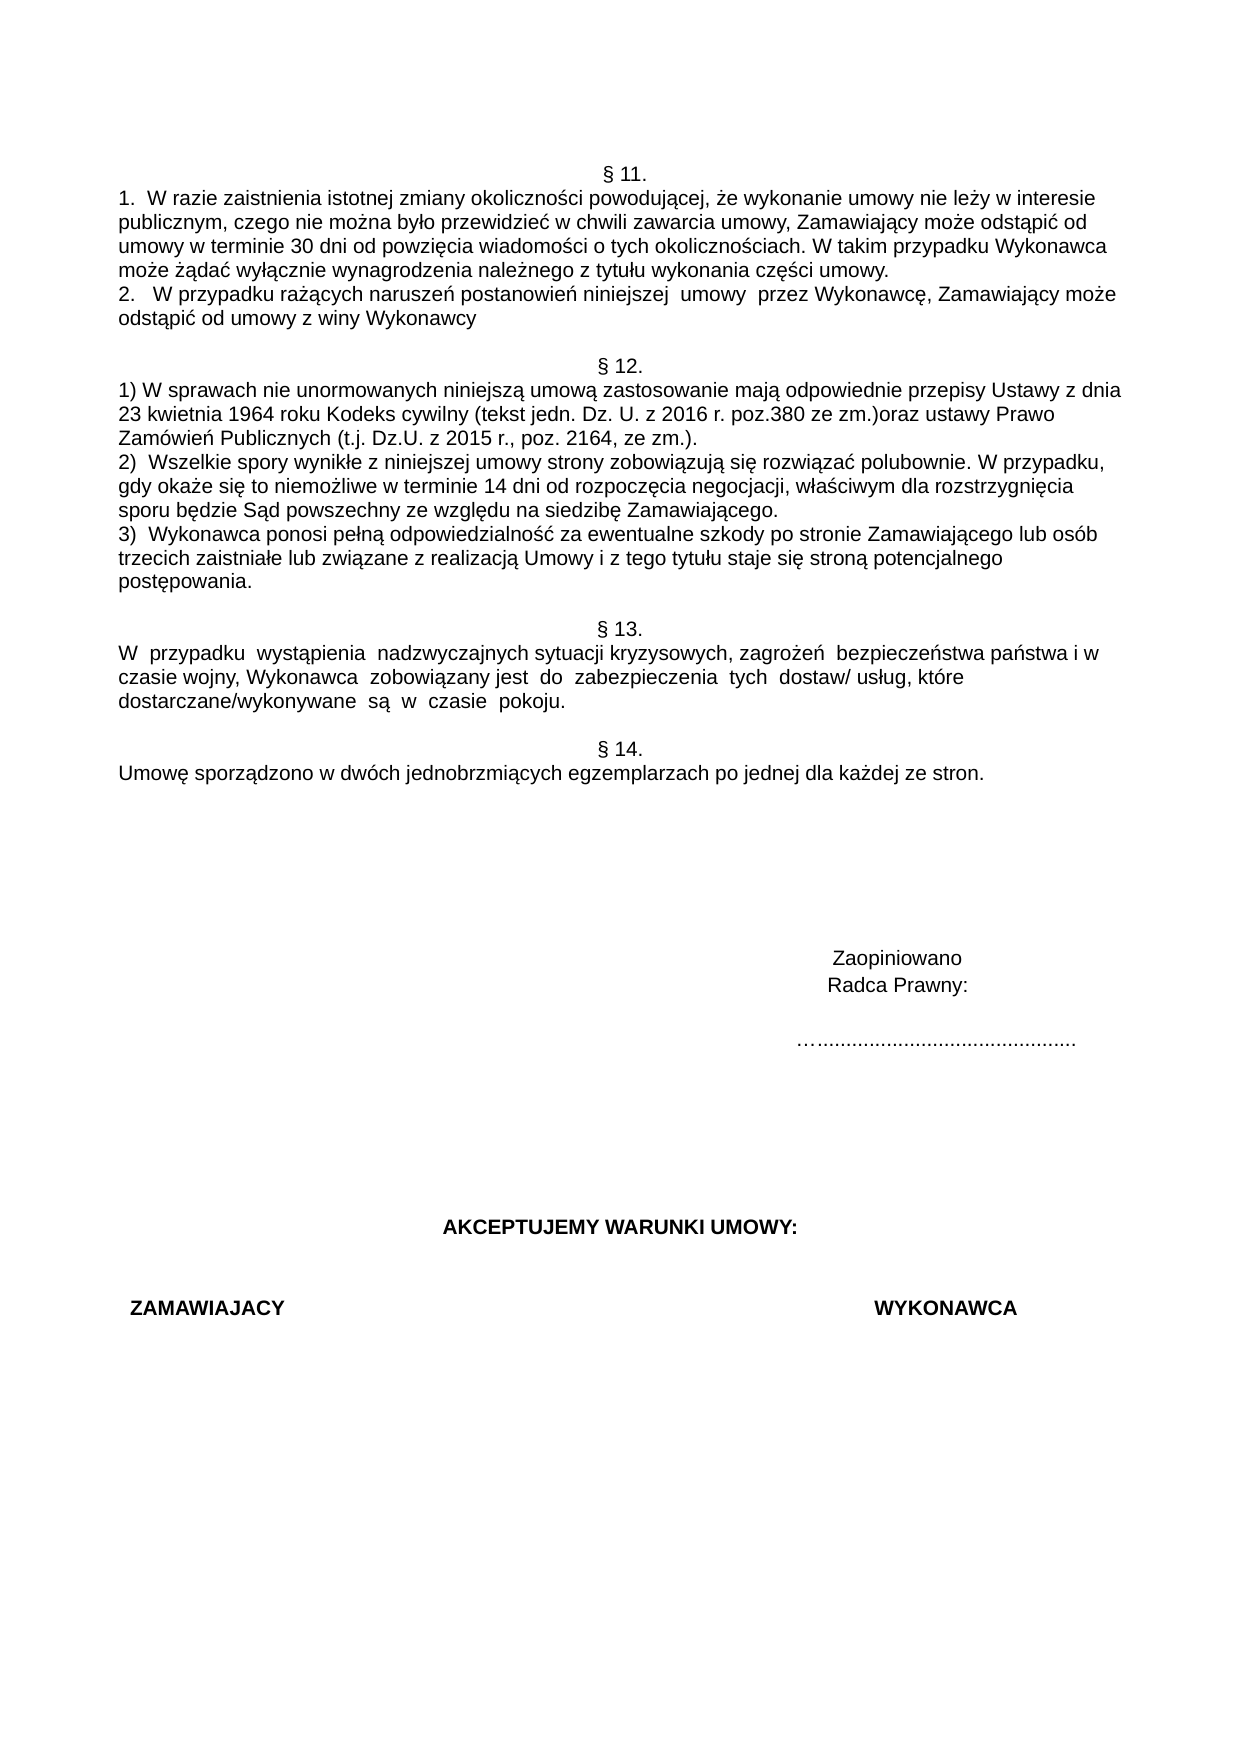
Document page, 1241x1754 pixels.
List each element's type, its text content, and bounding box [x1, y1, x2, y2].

text Zaopiniowano [532, 943, 1122, 970]
text AKCEPTUJEMY WARUNKI UMOWY: [118, 1212, 1122, 1239]
text Umowę sporządzono w dwóch jednobrzmiących egzemplarzach po jednej dla każdej ze stron. [118, 761, 1122, 785]
text § 12. [118, 354, 1122, 378]
text ZAMAWIAJACY WYKONAWCA [118, 1293, 1122, 1319]
text …............................................. [532, 1024, 1122, 1078]
text 1. W razie zaistnienia istotnej zmiany okoliczności powodującej, że wykonanie umowy nie leży w interesie publicznym, czego nie można było przewidzieć w chwili zawarcia umowy, Zamawiający może odstąpić od umowy w terminie 30 dni od powzięcia wiadomości o tych okolicznościach. W takim przypadku Wykonawca może żądać wyłącznie wynagrodzenia należnego z tytułu wykonania części umowy. 2. W przypadku rażących naruszeń postanowień niniejszej umowy przez Wykonawcę, Zamawiający może odstąpić od umowy z winy Wykonawcy [118, 186, 1122, 330]
text W przypadku wystąpienia nadzwyczajnych sytuacji kryzysowych, zagrożeń bezpieczeństwa państwa i w czasie wojny, Wykonawca zobowiązany jest do zabezpieczenia tych dostaw/ usług, które dostarczane/wykonywane są w czasie pokoju. [118, 641, 1122, 713]
text 1) W sprawach nie unormowanych niniejszą umową zastosowanie mają odpowiednie przepisy Ustawy z dnia 23 kwietnia 1964 roku Kodeks cywilny (tekst jedn. Dz. U. z 2016 r. poz.380 ze zm.)oraz ustawy Prawo Zamówień Publicznych (t.j. Dz.U. z 2015 r., poz. 2164, ze zm.). [118, 378, 1122, 449]
list 3) Wykonawca ponosi pełną odpowiedzialność za ewentualne szkody po stronie Zamawiającego lub osób trzecich zaistniałe lub związane z realizacją Umowy i z tego tytułu staje się stroną potencjalnego postępowania. [118, 521, 1122, 593]
text § 14. [118, 737, 1122, 761]
text 2) Wszelkie spory wynikłe z niniejszej umowy strony zobowiązują się rozwiązać polubownie. W przypadku, gdy okaże się to niemożliwe w terminie 14 dni od rozpoczęcia negocjacji, właściwym dla rozstrzygnięcia sporu będzie Sąd powszechny ze względu na siedzibę Zamawiającego. [118, 449, 1122, 521]
text Radca Prawny: [532, 970, 1122, 997]
text § 11. [118, 162, 1122, 186]
text § 13. [118, 617, 1122, 641]
